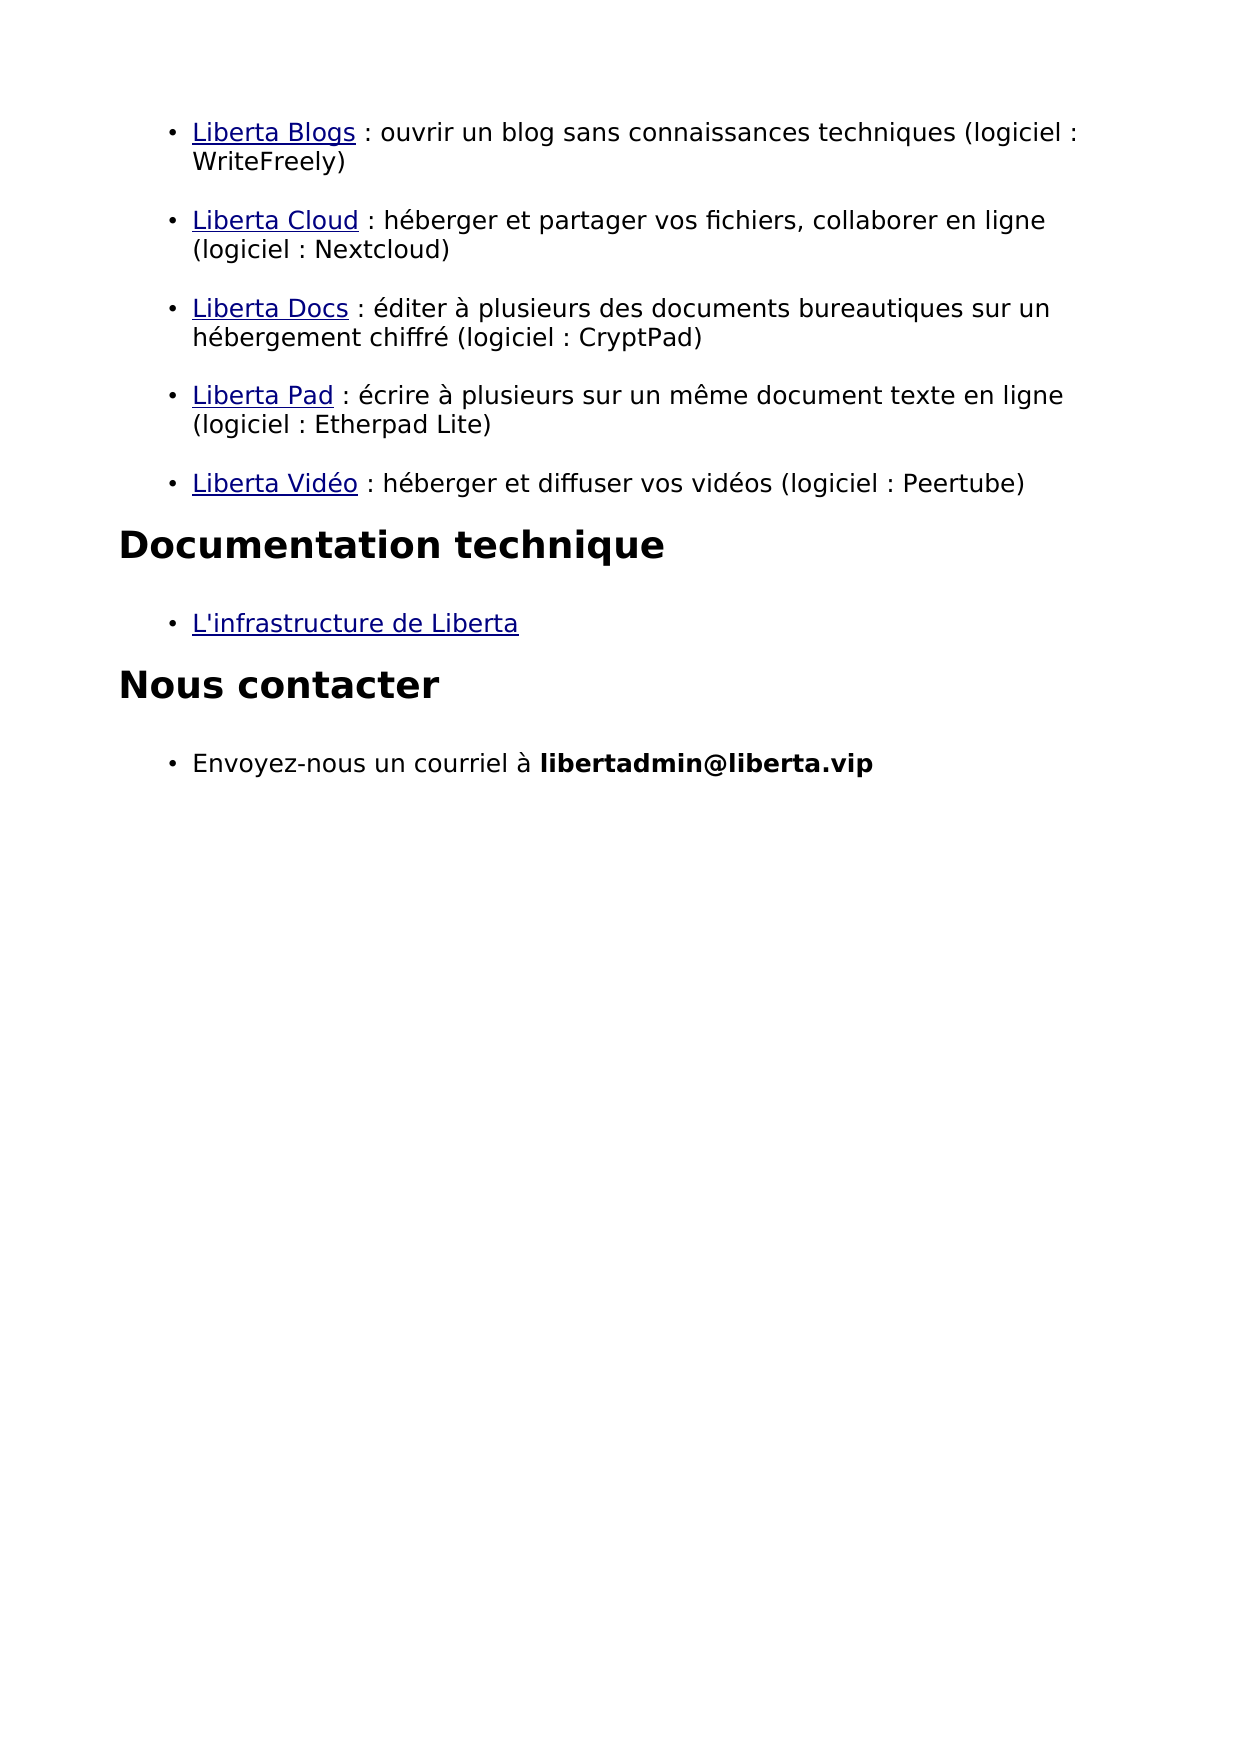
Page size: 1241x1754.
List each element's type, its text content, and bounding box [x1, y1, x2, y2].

list Liberta Docs : éditer à plusieurs des documents bureautiques sur un hébergement chiffré (logiciel : CryptPad) [177, 294, 1122, 352]
subtitle Documentation technique [118, 523, 1122, 567]
list Liberta Blogs : ouvrir un blog sans connaissances techniques (logiciel : WriteFreely) [177, 118, 1122, 176]
list Envoyez-nous un courriel à libertadmin@liberta.vip [177, 749, 1122, 778]
list Liberta Vidéo : héberger et diffuser vos vidéos (logiciel : Peertube) [177, 469, 1122, 498]
list Liberta Pad : écrire à plusieurs sur un même document texte en ligne (logiciel : Etherpad Lite) [177, 382, 1122, 440]
list L'infrastructure de Liberta [177, 609, 1122, 638]
list Liberta Cloud : héberger et partager vos fichiers, collaborer en ligne (logiciel : Nextcloud) [177, 206, 1122, 264]
subtitle Nous contacter [118, 663, 1122, 707]
